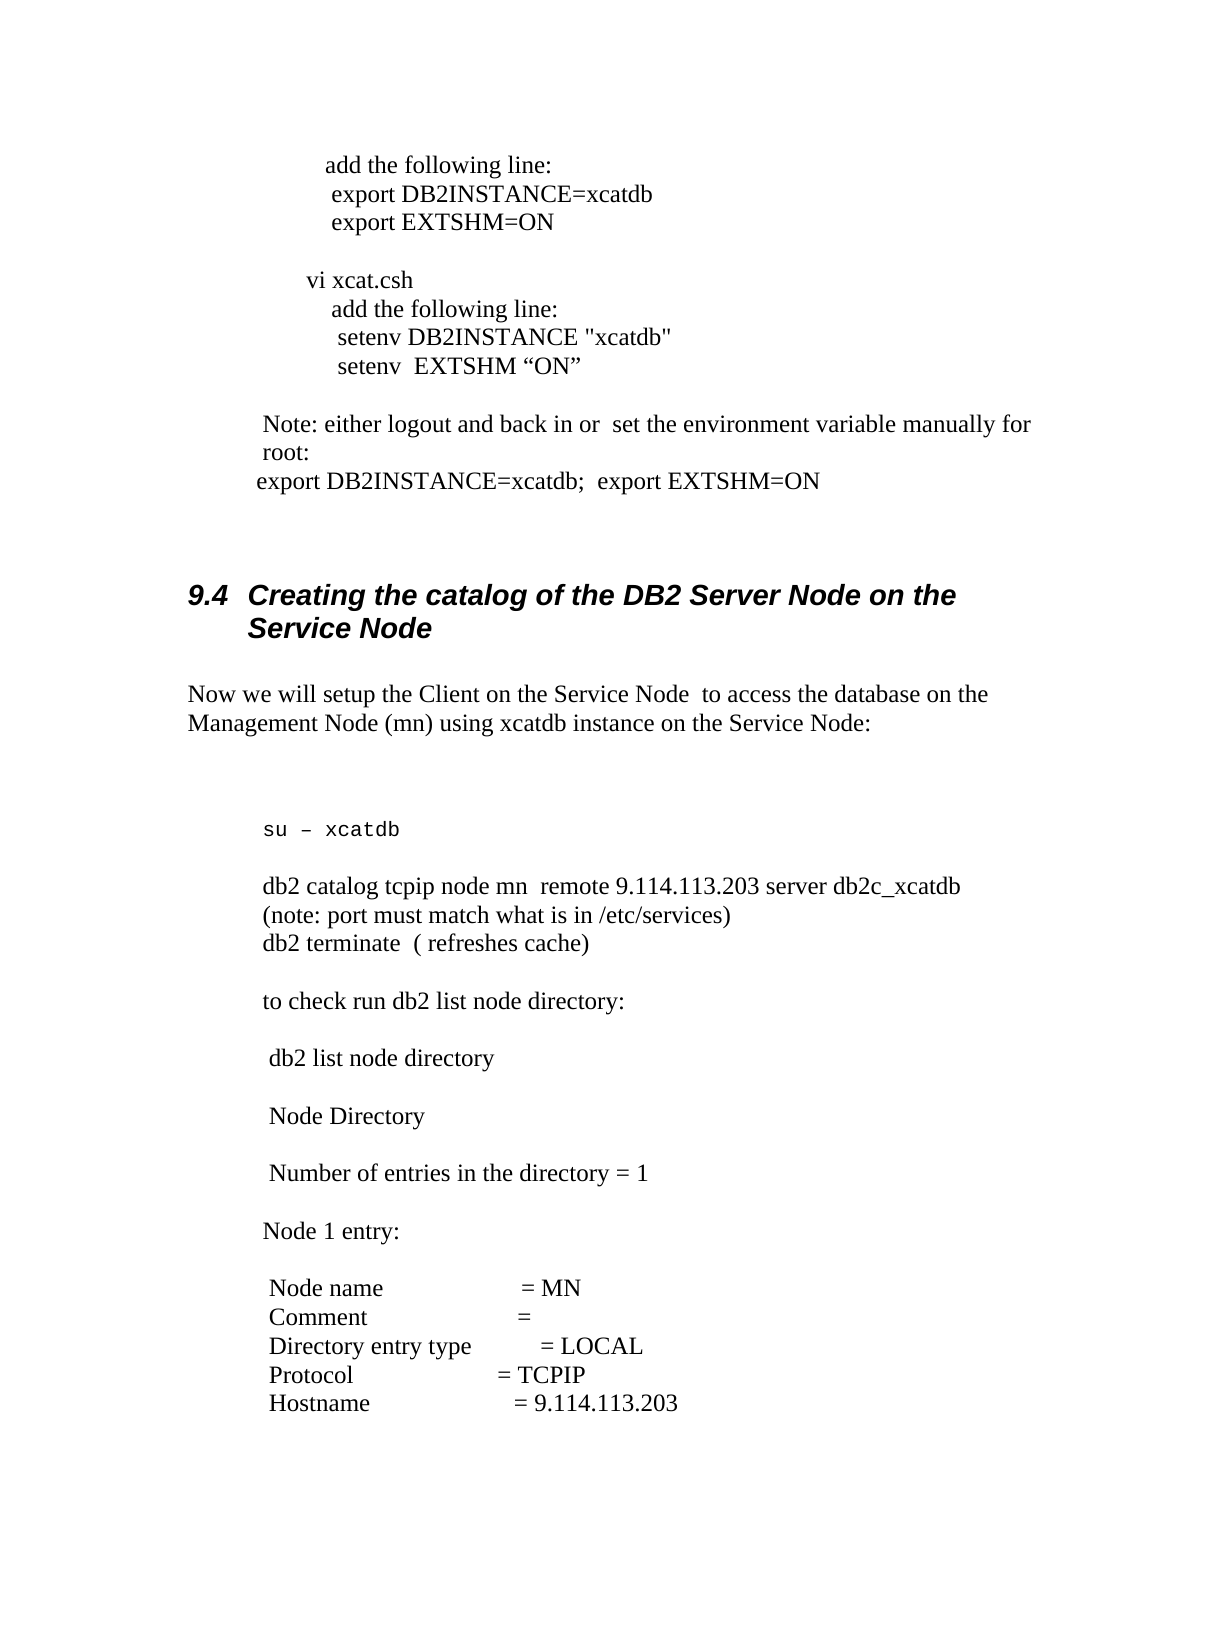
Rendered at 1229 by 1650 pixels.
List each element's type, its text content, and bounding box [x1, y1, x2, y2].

text (note: port must match what is in /etc/services) [262, 900, 1041, 928]
text export DB2INSTANCE=xcatdb; export EXTSHM=ON [187, 466, 1041, 524]
text db2 list node directory [262, 1043, 1041, 1072]
list export EXTSHM=ON [225, 207, 1041, 236]
text add the following line: [225, 294, 1041, 322]
text to check run db2 list node directory: [262, 986, 1041, 1015]
text Protocol = TCPIP [262, 1360, 1041, 1388]
text Now we will setup the Client on the Service Node to access the database on the Management Node (mn) using xcatdb instance on the Service Node: [187, 679, 1041, 737]
text su – xcatdb [225, 818, 1041, 842]
text Node name = MN [262, 1273, 1041, 1302]
text Comment = [262, 1302, 1041, 1331]
text Node 1 entry: [262, 1216, 1041, 1245]
subtitle Creating the catalog of the DB2 Server Node on the Service Node [187, 577, 1041, 644]
text setenv DB2INSTANCE "xcatdb" [225, 322, 1041, 351]
list export DB2INSTANCE=xcatdb [225, 179, 1041, 207]
list add the following line: [225, 150, 1041, 179]
text Hostname = 9.114.113.203 [262, 1388, 1041, 1417]
text Directory entry type = LOCAL [262, 1331, 1041, 1360]
text Number of entries in the directory = 1 [262, 1158, 1041, 1187]
text db2 catalog tcpip node mn remote 9.114.113.203 server db2c_xcatdb [262, 871, 1041, 900]
text vi xcat.csh [225, 265, 1041, 294]
text Note: either logout and back in or set the environment variable manually for root: [225, 409, 1041, 466]
text Node Directory [262, 1101, 1041, 1130]
text setenv EXTSHM “ON” [225, 351, 1041, 380]
text db2 terminate ( refreshes cache) [262, 928, 1041, 957]
